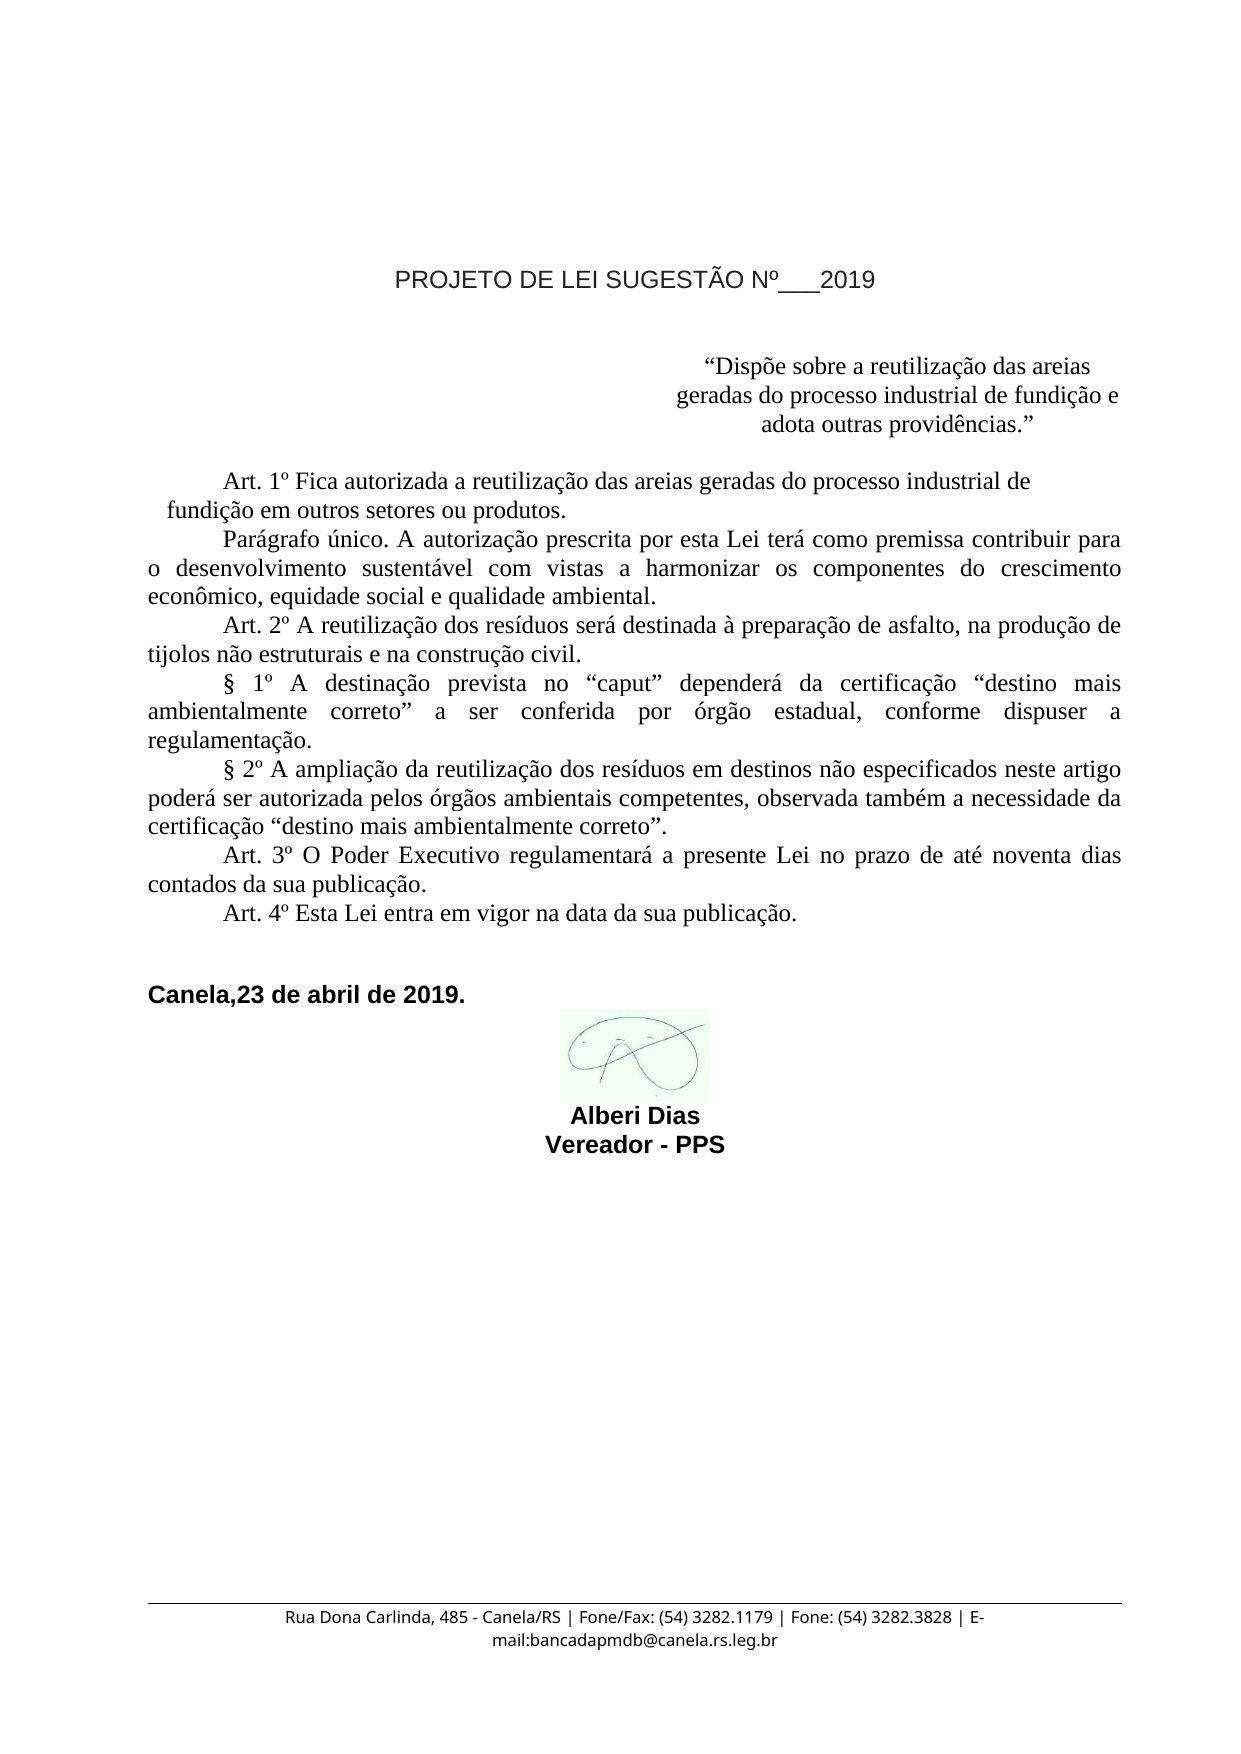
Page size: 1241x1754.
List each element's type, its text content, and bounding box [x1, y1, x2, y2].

text Art. 1º Fica autorizada a reutilização das areias geradas do processo industrial de fundição em outros setores ou produtos. [166, 466, 1122, 524]
text “Dispõe sobre a reutilização das areias geradas do processo industrial de fundição e adota outras providências.” [673, 351, 1122, 466]
text Parágrafo único. A autorização prescrita por esta Lei terá como premissa contribuir para o desenvolvimento sustentável com vistas a harmonizar os componentes do crescimento econômico, equidade social e qualidade ambiental. Art. 2º A reutilização dos resíduos será destinada à preparação de asfalto, na produção de tijolos não estruturais e na construção civil. [148, 524, 1122, 668]
text § 1º A destinação prevista no “caput” dependerá da certificação “destino mais ambientalmente correto” a ser conferida por órgão estadual, conforme dispuser a regulamentação. [148, 668, 1122, 754]
text Alberi Dias [148, 1101, 1122, 1130]
text Art. 3º O Poder Executivo regulamentará a presente Lei no prazo de até noventa dias contados da sua publicação. [148, 840, 1122, 898]
text Art. 4º Esta Lei entra em vigor na data da sua publicação. [148, 898, 1122, 926]
picture [560, 1009, 711, 1102]
text Canela,23 de abril de 2019. [148, 980, 1122, 1009]
text PROJETO DE LEI SUGESTÃO Nº___2019 [148, 265, 1122, 294]
text § 2º A ampliação da reutilização dos resíduos em destinos não especificados neste artigo poderá ser autorizada pelos órgãos ambientais competentes, observada também a necessidade da certificação “destino mais ambientalmente correto”. [148, 754, 1122, 840]
text Vereador - PPS [148, 1130, 1122, 1159]
